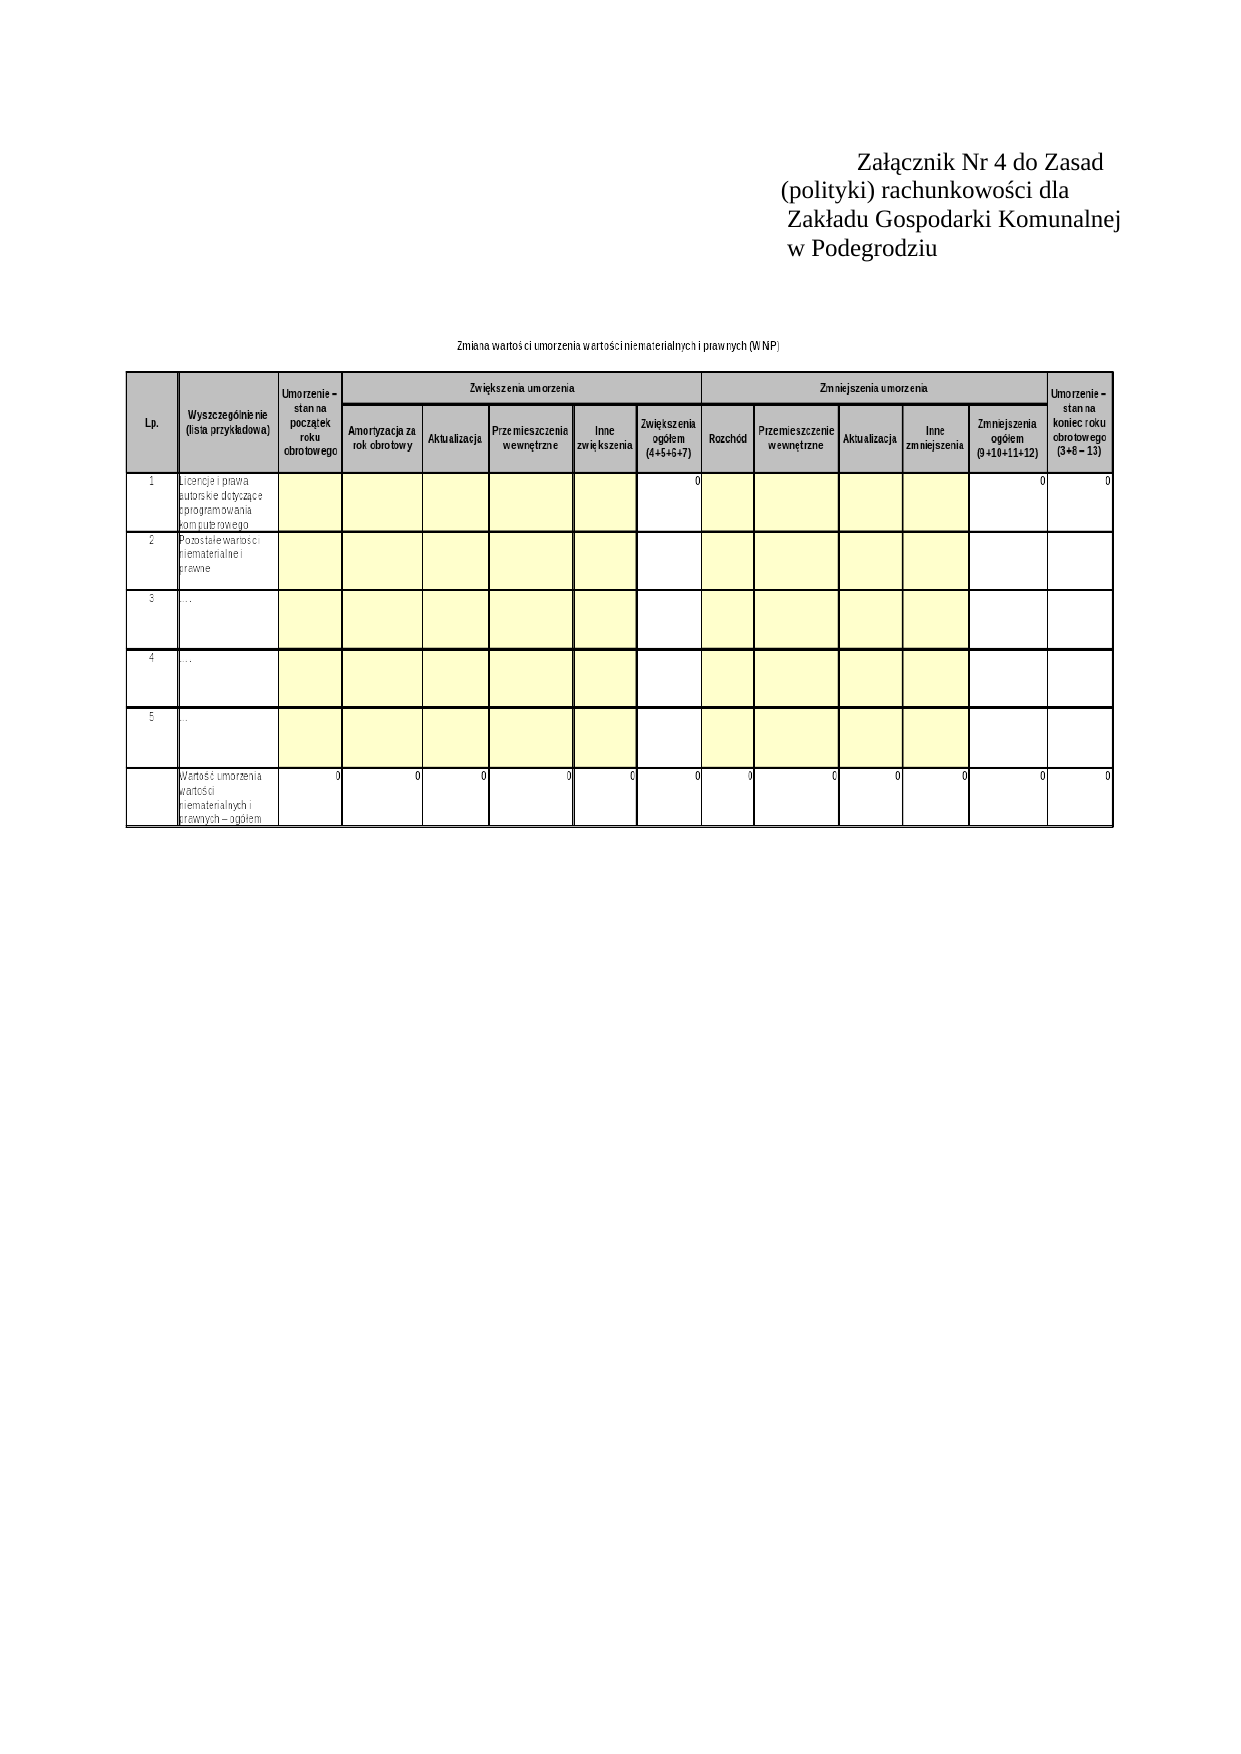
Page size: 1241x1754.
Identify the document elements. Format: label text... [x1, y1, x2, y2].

list Zakładu Gospodarki Komunalnej [118, 204, 1122, 233]
list w Podegrodziu [118, 233, 1122, 262]
list (polityki) rachunkowości dla [118, 176, 1122, 204]
text Załącznik Nr 4 do Zasad [118, 118, 1122, 176]
